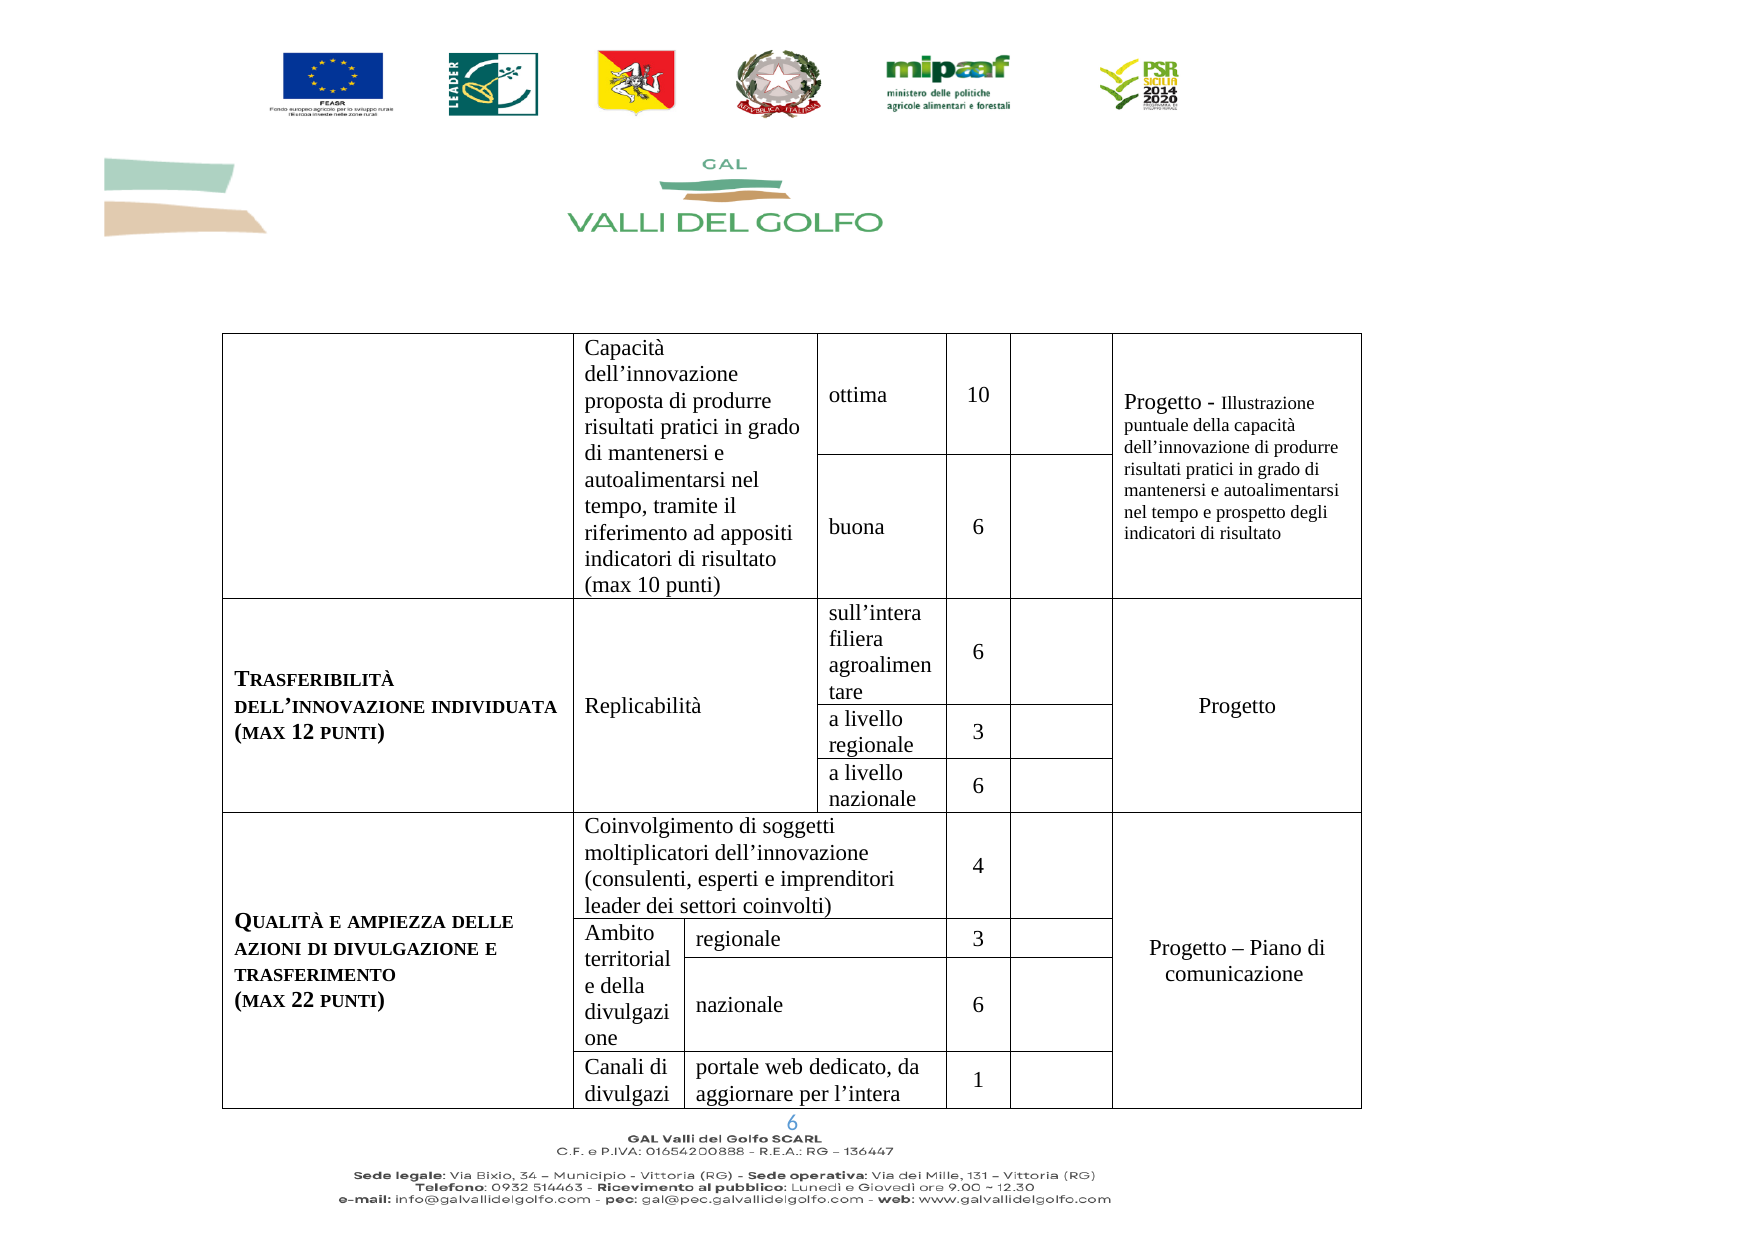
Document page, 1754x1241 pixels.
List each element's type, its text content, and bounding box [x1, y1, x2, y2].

table_cell Progetto [1345, 599, 1361, 812]
table_cell Progetto - Illustrazione puntuale della capacità dell’innovazione di produrre risultati pratici in grado di mantenersi e autoalimentarsi nel tempo e prospetto degli indicatori di risultato [1345, 334, 1361, 598]
table_cell Progetto – Piano di comunicazione [1345, 813, 1361, 1107]
